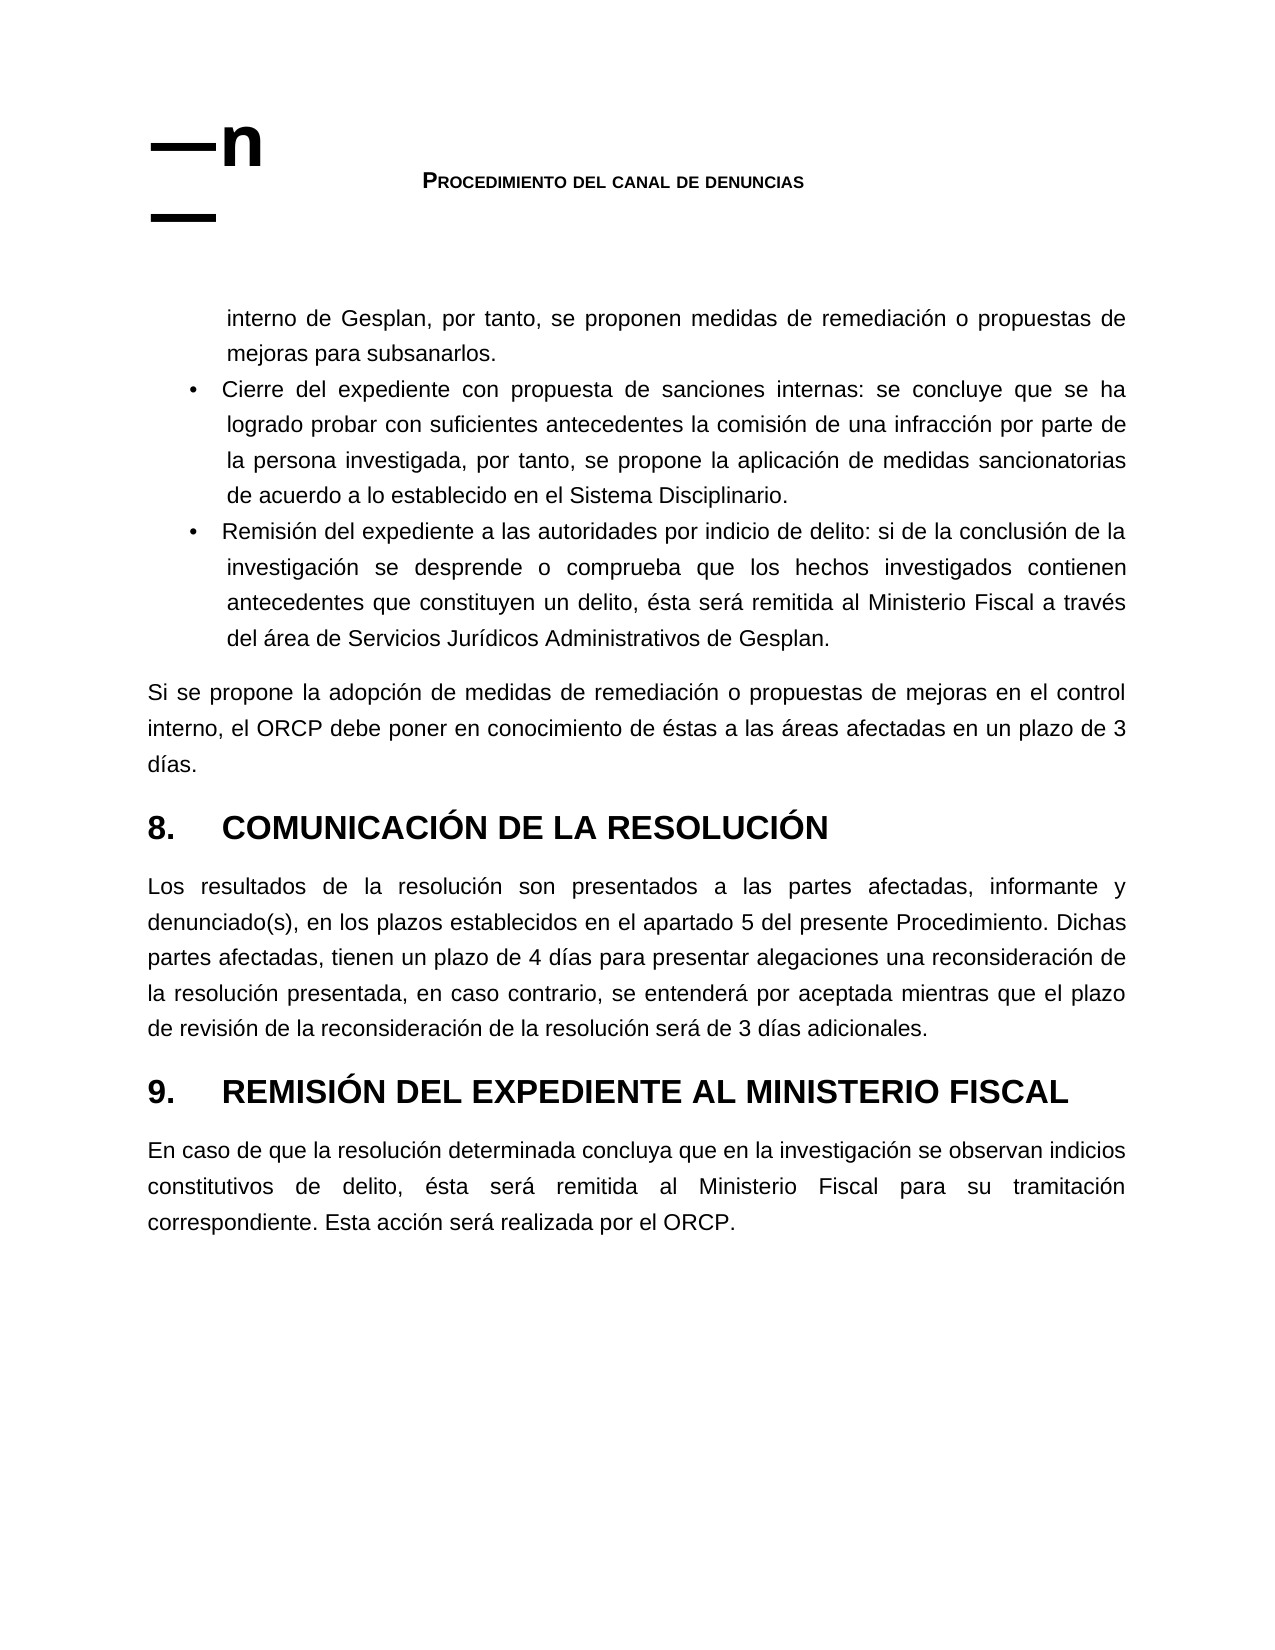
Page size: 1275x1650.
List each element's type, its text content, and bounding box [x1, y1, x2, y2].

list Remisión del expediente a las autoridades por indicio de delito: si de la conclusión de la investigación se desprende o comprueba que los hechos investigados contienen antecedentes que constituyen un delito, ésta será remitida al Ministerio Fiscal a través del área de Servicios Jurídicos Administrativos de Gesplan. [189, 511, 1127, 653]
text Procedimiento del canal de denuncias [422, 170, 829, 193]
text Si se propone la adopción de medidas de remediación o propuestas de mejoras en el control interno, el ORCP debe poner en conocimiento de éstas a las áreas afectadas en un plazo de 3 días. [147, 672, 1127, 780]
subtitle 9. REMISIÓN DEL EXPEDIENTE AL MINISTERIO FISCAL [147, 1077, 1127, 1110]
list Cierre del expediente con propuesta de sanciones internas: se concluye que se ha logrado probar con suficientes antecedentes la comisión de una infracción por parte de la persona investigada, por tanto, se propone la aplicación de medidas sancionatorias de acuerdo a lo establecido en el Sistema Disciplinario. [189, 369, 1127, 511]
text En caso de que la resolución determinada concluya que en la investigación se observan indicios constitutivos de delito, ésta será remitida al Ministerio Fiscal para su tramitación correspondiente. Esta acción será realizada por el ORCP. [147, 1130, 1127, 1238]
subtitle 8. COMUNICACIÓN DE LA RESOLUCIÓN [147, 813, 1127, 846]
text interno de Gesplan, por tanto, se proponen medidas de remediación o propuestas de mejoras para subsanarlos. [227, 298, 1127, 369]
text Los resultados de la resolución son presentados a las partes afectadas, informante y denunciado(s), en los plazos establecidos en el apartado 5 del presente Procedimiento. Dichas partes afectadas, tienen un plazo de 4 días para presentar alegaciones una reconsideración de la resolución presentada, en caso contrario, se entenderá por aceptada mientras que el plazo de revisión de la reconsideración de la resolución será de 3 días adicionales. [147, 866, 1127, 1044]
text —n— [148, 110, 303, 232]
